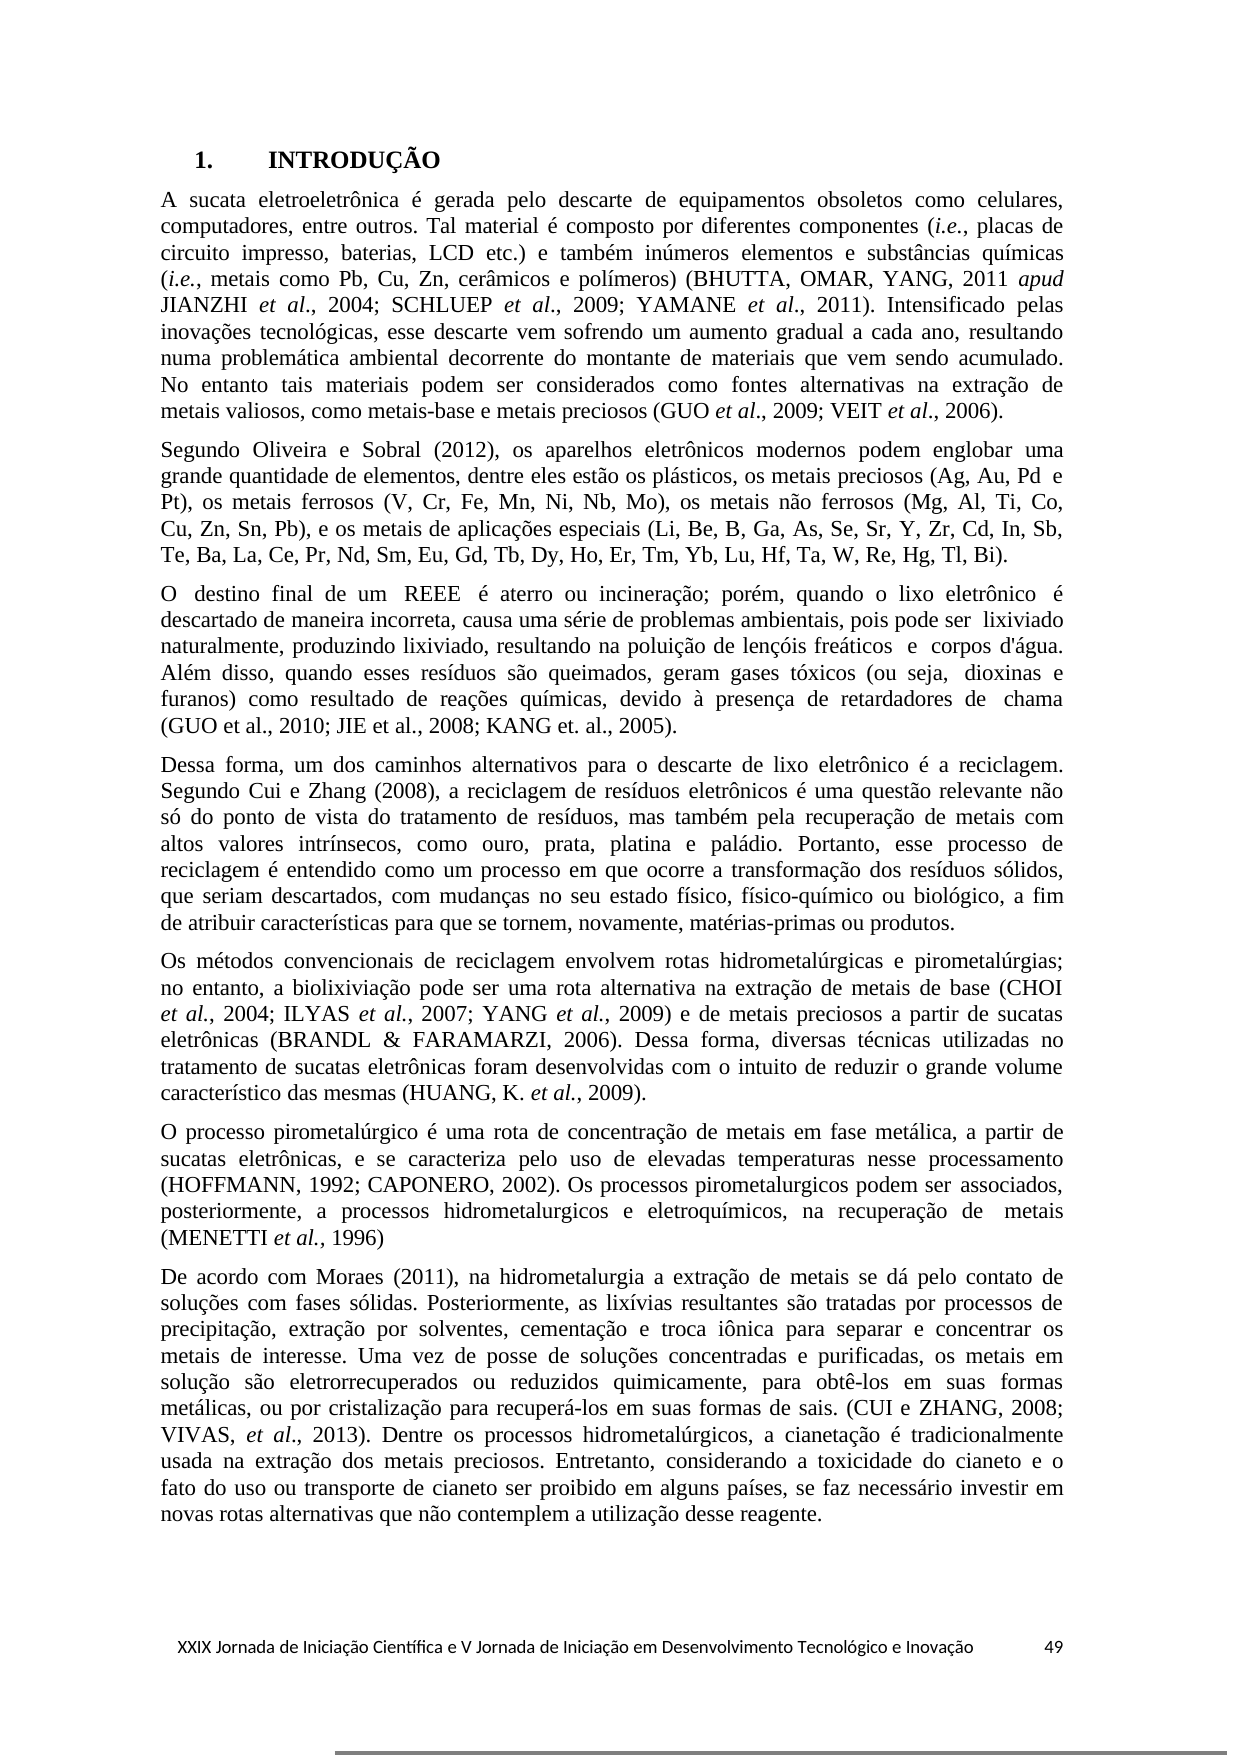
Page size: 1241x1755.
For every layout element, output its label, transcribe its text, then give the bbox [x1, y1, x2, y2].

text O processo pirometalúrgico é uma rota de concentração de metais em fase metálica, a partir de sucatas eletrônicas, e se caracteriza pelo uso de elevadas temperaturas nesse processamento (HOFFMANN, 1992; CAPONERO, 2002). Os processos pirometalurgicos podem ser associados, posteriormente, a processos hidrometalurgicos e eletroquímicos, na recuperação de metais (MENETTI et al., 1996) [160, 1118, 1064, 1250]
text Os métodos convencionais de reciclagem envolvem rotas hidrometalúrgicas e pirometalúrgias; no entanto, a biolixiviação pode ser uma rota alternativa na extração de metais de base (CHOI et al., 2004; ILYAS et al., 2007; YANG et al., 2009) e de metais preciosos a partir de sucatas eletrônicas (BRANDL & FARAMARZI, 2006). Dessa forma, diversas técnicas utilizadas no tratamento de sucatas eletrônicas foram desenvolvidas com o intuito de reduzir o grande volume característico das mesmas (HUANG, K. et al., 2009). [160, 947, 1063, 1106]
text De acordo com Moraes (2011), na hidrometalurgia a extração de metais se dá pelo contato de soluções com fases sólidas. Posteriormente, as lixívias resultantes são tratadas por processos de precipitação, extração por solventes, cementação e troca iônica para separar e concentrar os metais de interesse. Uma vez de posse de soluções concentradas e purificadas, os metais em solução são eletrorrecuperados ou reduzidos quimicamente, para obtê-los em suas formas metálicas, ou por cristalização para recuperá-los em suas formas de sais. (CUI e ZHANG, 2008; VIVAS, et al., 2013). Dentre os processos hidrometalúrgicos, a cianetação é tradicionalmente usada na extração dos metais preciosos. Entretanto, considerando a toxicidade do cianeto e o fato do uso ou transporte de cianeto ser proibido em alguns países, se faz necessário investir em novas rotas alternativas que não contemplem a utilização desse reagente. [160, 1263, 1064, 1526]
text O destino final de um REEE é aterro ou incineração; porém, quando o lixo eletrônico é descartado de maneira incorreta, causa uma série de problemas ambientais, pois pode ser lixiviado naturalmente, produzindo lixiviado, resultando na poluição de lençóis freáticos e corpos d'água. Além disso, quando esses resíduos são queimados, geram gases tóxicos (ou seja, dioxinas e furanos) como resultado de reações químicas, devido à presença de retardadores de chama (GUO et al., 2010; JIE et al., 2008; KANG et. al., 2005). [160, 580, 1064, 738]
text Dessa forma, um dos caminhos alternativos para o descarte de lixo eletrônico é a reciclagem. Segundo Cui e Zhang (2008), a reciclagem de resíduos eletrônicos é uma questão relevante não só do ponto de vista do tratamento de resíduos, mas também pela recuperação de metais com altos valores intrínsecos, como ouro, prata, platina e paládio. Portanto, esse processo de reciclagem é entendido como um processo em que ocorre a transformação dos resíduos sólidos, que seriam descartados, com mudanças no seu estado físico, físico-químico ou biológico, a fim de atribuir características para que se tornem, novamente, matérias-primas ou produtos. [160, 751, 1064, 935]
list INTRODUÇÃO [194, 145, 1082, 174]
text Segundo Oliveira e Sobral (2012), os aparelhos eletrônicos modernos podem englobar uma grande quantidade de elementos, dentre eles estão os plásticos, os metais preciosos (Ag, Au, Pd e Pt), os metais ferrosos (V, Cr, Fe, Mn, Ni, Nb, Mo), os metais não ferrosos (Mg, Al, Ti, Co, Cu, Zn, Sn, Pb), e os metais de aplicações especiais (Li, Be, B, Ga, As, Se, Sr, Y, Zr, Cd, In, Sb, Te, Ba, La, Ce, Pr, Nd, Sm, Eu, Gd, Tb, Dy, Ho, Er, Tm, Yb, Lu, Hf, Ta, W, Re, Hg, Tl, Bi). [160, 436, 1064, 567]
text A sucata eletroeletrônica é gerada pelo descarte de equipamentos obsoletos como celulares, computadores, entre outros. Tal material é composto por diferentes componentes (i.e., placas de circuito impresso, baterias, LCD etc.) e também inúmeros elementos e substâncias químicas (i.e., metais como Pb, Cu, Zn, cerâmicos e polímeros) (BHUTTA, OMAR, YANG, 2011 apud JIANZHI et al., 2004; SCHLUEP et al., 2009; YAMANE et al., 2011). Intensificado pelas inovações tecnológicas, esse descarte vem sofrendo um aumento gradual a cada ano, resultando numa problemática ambiental decorrente do montante de materiais que vem sendo acumulado. No entanto tais materiais podem ser considerados como fontes alternativas na extração de metais valiosos, como metais-base e metais preciosos (GUO et al., 2009; VEIT et al., 2006). [160, 186, 1064, 423]
